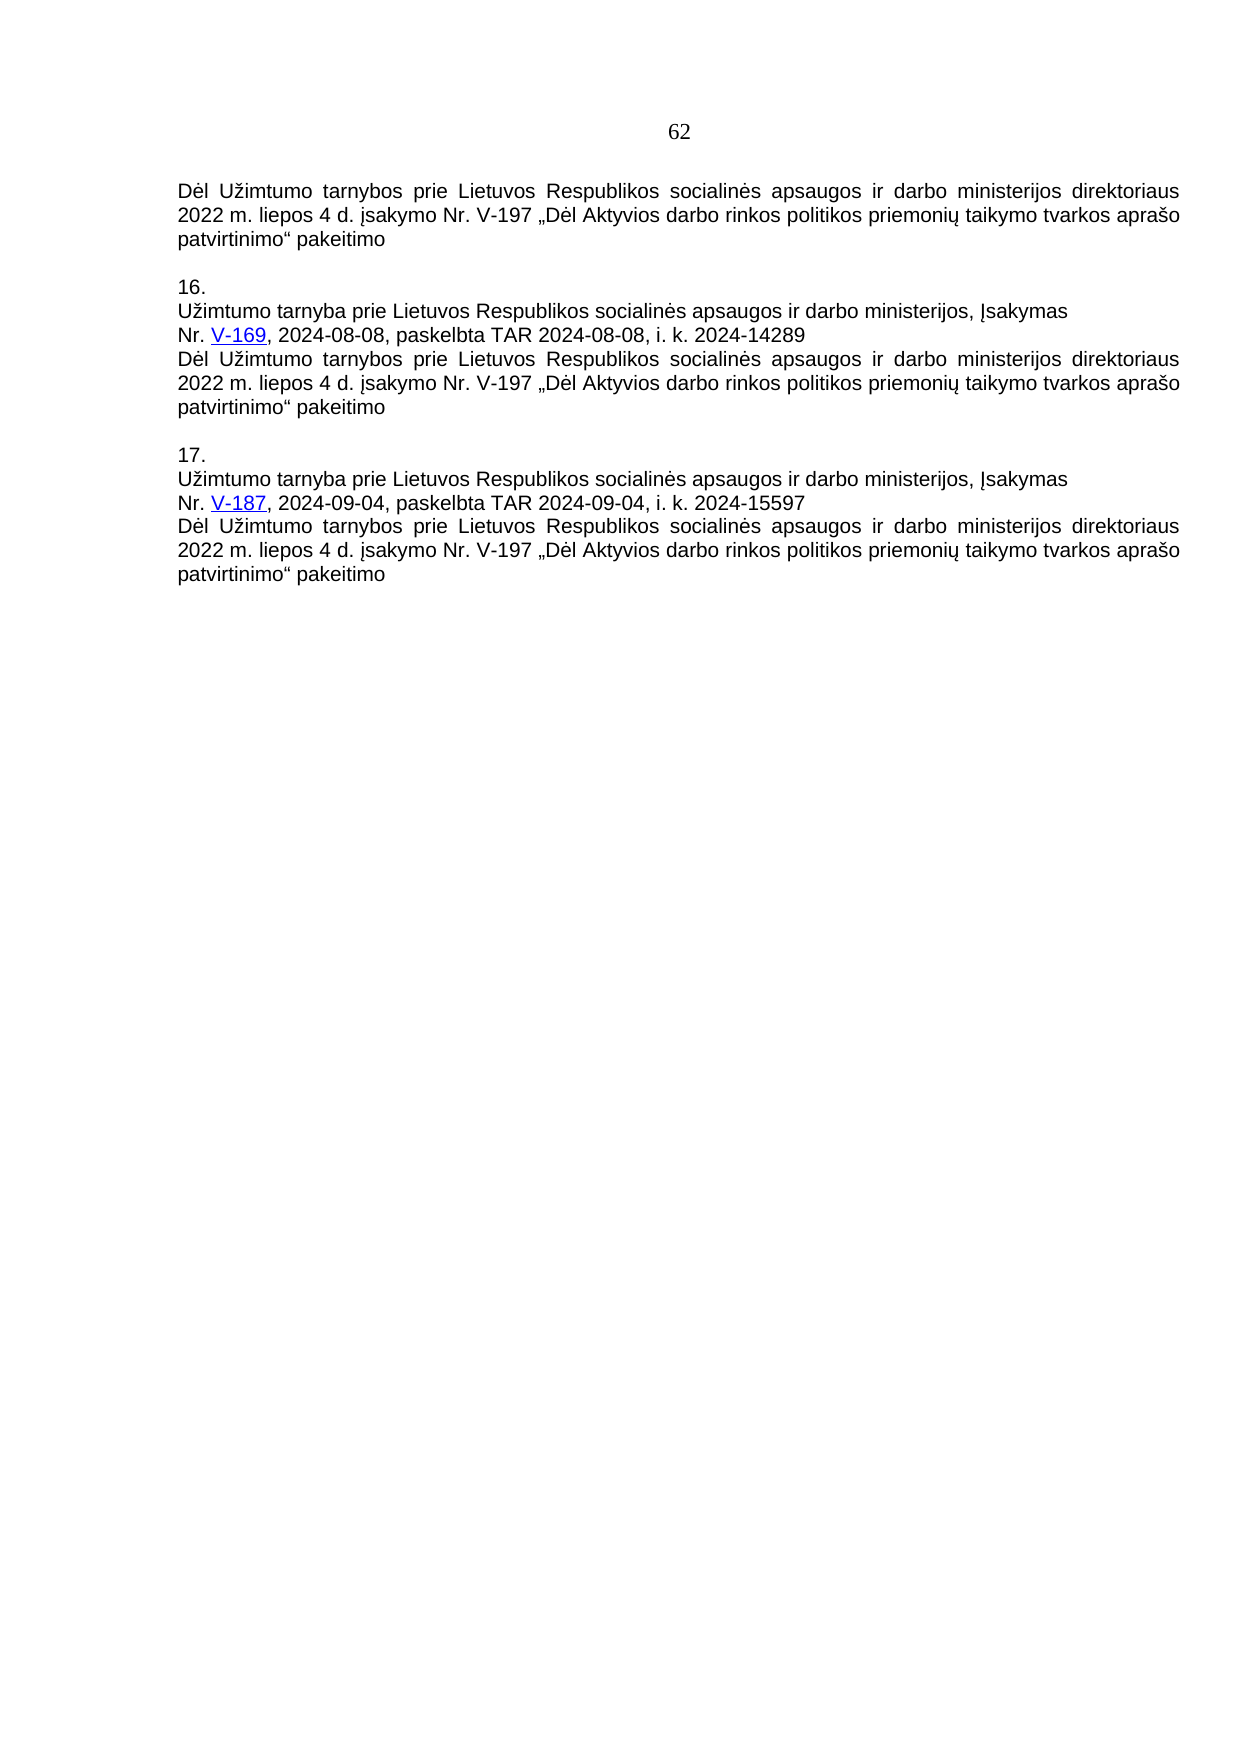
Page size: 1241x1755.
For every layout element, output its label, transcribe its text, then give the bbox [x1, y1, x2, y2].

text Nr. V-169, 2024-08-08, paskelbta TAR 2024-08-08, i. k. 2024-14289 [177, 323, 1181, 347]
text Dėl Užimtumo tarnybos prie Lietuvos Respublikos socialinės apsaugos ir darbo ministerijos direktoriaus 2022 m. liepos 4 d. įsakymo Nr. V-197 „Dėl Aktyvios darbo rinkos politikos priemonių taikymo tvarkos aprašo patvirtinimo“ pakeitimo [177, 514, 1181, 586]
text Nr. V-187, 2024-09-04, paskelbta TAR 2024-09-04, i. k. 2024-15597 [177, 490, 1181, 514]
text Užimtumo tarnyba prie Lietuvos Respublikos socialinės apsaugos ir darbo ministerijos, Įsakymas [177, 299, 1181, 323]
text 17. [177, 442, 1181, 466]
text Dėl Užimtumo tarnybos prie Lietuvos Respublikos socialinės apsaugos ir darbo ministerijos direktoriaus 2022 m. liepos 4 d. įsakymo Nr. V-197 „Dėl Aktyvios darbo rinkos politikos priemonių taikymo tvarkos aprašo patvirtinimo“ pakeitimo [177, 179, 1181, 251]
text 16. [177, 275, 1181, 299]
text Dėl Užimtumo tarnybos prie Lietuvos Respublikos socialinės apsaugos ir darbo ministerijos direktoriaus 2022 m. liepos 4 d. įsakymo Nr. V-197 „Dėl Aktyvios darbo rinkos politikos priemonių taikymo tvarkos aprašo patvirtinimo“ pakeitimo [177, 347, 1181, 418]
text Užimtumo tarnyba prie Lietuvos Respublikos socialinės apsaugos ir darbo ministerijos, Įsakymas [177, 466, 1181, 490]
